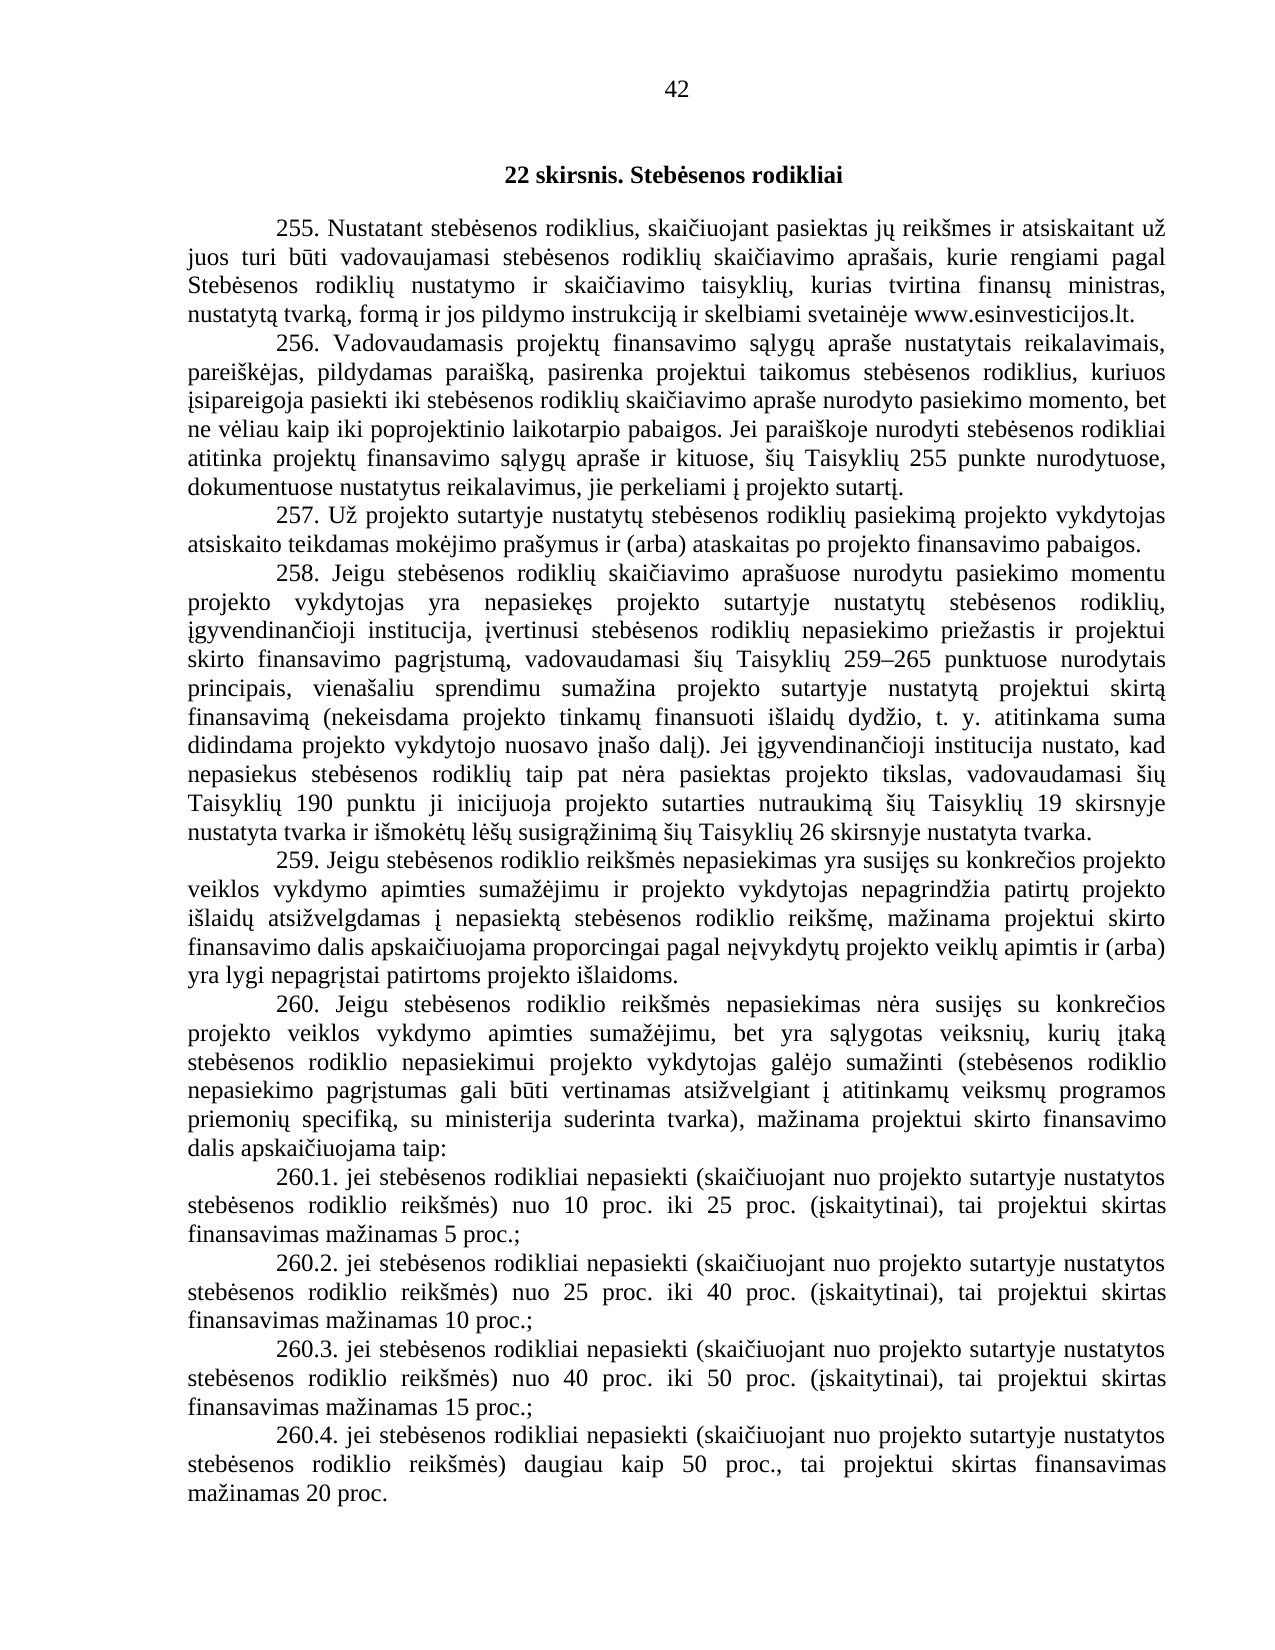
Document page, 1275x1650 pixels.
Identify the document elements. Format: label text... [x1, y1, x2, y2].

text 260.2. jei stebėsenos rodikliai nepasiekti (skaičiuojant nuo projekto sutartyje nustatytos stebėsenos rodiklio reikšmės) nuo 25 proc. iki 40 proc. (įskaitytinai), tai projektui skirtas finansavimas mažinamas 10 proc.; [187, 1248, 1167, 1334]
text 260. Jeigu stebėsenos rodiklio reikšmės nepasiekimas nėra susijęs su konkrečios projekto veiklos vykdymo apimties sumažėjimu, bet yra sąlygotas veiksnių, kurių įtaką stebėsenos rodiklio nepasiekimui projekto vykdytojas galėjo sumažinti (stebėsenos rodiklio nepasiekimo pagrįstumas gali būti vertinamas atsižvelgiant į atitinkamų veiksmų programos priemonių specifiką, su ministerija suderinta tvarka), mažinama projektui skirto finansavimo dalis apskaičiuojama taip: [187, 989, 1167, 1162]
text 256. Vadovaudamasis projektų finansavimo sąlygų apraše nustatytais reikalavimais, pareiškėjas, pildydamas paraišką, pasirenka projektui taikomus stebėsenos rodiklius, kuriuos įsipareigoja pasiekti iki stebėsenos rodiklių skaičiavimo apraše nurodyto pasiekimo momento, bet ne vėliau kaip iki poprojektinio laikotarpio pabaigos. Jei paraiškoje nurodyti stebėsenos rodikliai atitinka projektų finansavimo sąlygų apraše ir kituose, šių Taisyklių 255 punkte nurodytuose, dokumentuose nustatytus reikalavimus, jie perkeliami į projekto sutartį. [187, 328, 1167, 500]
text 259. Jeigu stebėsenos rodiklio reikšmės nepasiekimas yra susijęs su konkrečios projekto veiklos vykdymo apimties sumažėjimu ir projekto vykdytojas nepagrindžia patirtų projekto išlaidų atsižvelgdamas į nepasiektą stebėsenos rodiklio reikšmę, mažinama projektui skirto finansavimo dalis apskaičiuojama proporcingai pagal neįvykdytų projekto veiklų apimtis ir (arba) yra lygi nepagrįstai patirtoms projekto išlaidoms. [187, 845, 1167, 989]
text 260.4. jei stebėsenos rodikliai nepasiekti (skaičiuojant nuo projekto sutartyje nustatytos stebėsenos rodiklio reikšmės) daugiau kaip 50 proc., tai projektui skirtas finansavimas mažinamas 20 proc. [187, 1420, 1167, 1507]
text 255. Nustatant stebėsenos rodiklius, skaičiuojant pasiektas jų reikšmes ir atsiskaitant už juos turi būti vadovaujamasi stebėsenos rodiklių skaičiavimo aprašais, kurie rengiami pagal Stebėsenos rodiklių nustatymo ir skaičiavimo taisyklių, kurias tvirtina finansų ministras, nustatytą tvarką, formą ir jos pildymo instrukciją ir skelbiami svetainėje www.esinvesticijos.lt. [187, 213, 1167, 328]
text 260.1. jei stebėsenos rodikliai nepasiekti (skaičiuojant nuo projekto sutartyje nustatytos stebėsenos rodiklio reikšmės) nuo 10 proc. iki 25 proc. (įskaitytinai), tai projektui skirtas finansavimas mažinamas 5 proc.; [187, 1162, 1167, 1248]
text 22 skirsnis. Stebėsenos rodikliai [246, 160, 1107, 189]
text 258. Jeigu stebėsenos rodiklių skaičiavimo aprašuose nurodytu pasiekimo momentu projekto vykdytojas yra nepasiekęs projekto sutartyje nustatytų stebėsenos rodiklių, įgyvendinančioji institucija, įvertinusi stebėsenos rodiklių nepasiekimo priežastis ir projektui skirto finansavimo pagrįstumą, vadovaudamasi šių Taisyklių 259–265 punktuose nurodytais principais, vienašaliu sprendimu sumažina projekto sutartyje nustatytą projektui skirtą finansavimą (nekeisdama projekto tinkamų finansuoti išlaidų dydžio, t. y. atitinkama suma didindama projekto vykdytojo nuosavo įnašo dalį). Jei įgyvendinančioji institucija nustato, kad nepasiekus stebėsenos rodiklių taip pat nėra pasiektas projekto tikslas, vadovaudamasi šių Taisyklių 190 punktu ji inicijuoja projekto sutarties nutraukimą šių Taisyklių 19 skirsnyje nustatyta tvarka ir išmokėtų lėšų susigrąžinimą šių Taisyklių 26 skirsnyje nustatyta tvarka. [187, 558, 1167, 845]
text 257. Už projekto sutartyje nustatytų stebėsenos rodiklių pasiekimą projekto vykdytojas atsiskaito teikdamas mokėjimo prašymus ir (arba) ataskaitas po projekto finansavimo pabaigos. [187, 500, 1167, 558]
text 260.3. jei stebėsenos rodikliai nepasiekti (skaičiuojant nuo projekto sutartyje nustatytos stebėsenos rodiklio reikšmės) nuo 40 proc. iki 50 proc. (įskaitytinai), tai projektui skirtas finansavimas mažinamas 15 proc.; [187, 1334, 1167, 1420]
